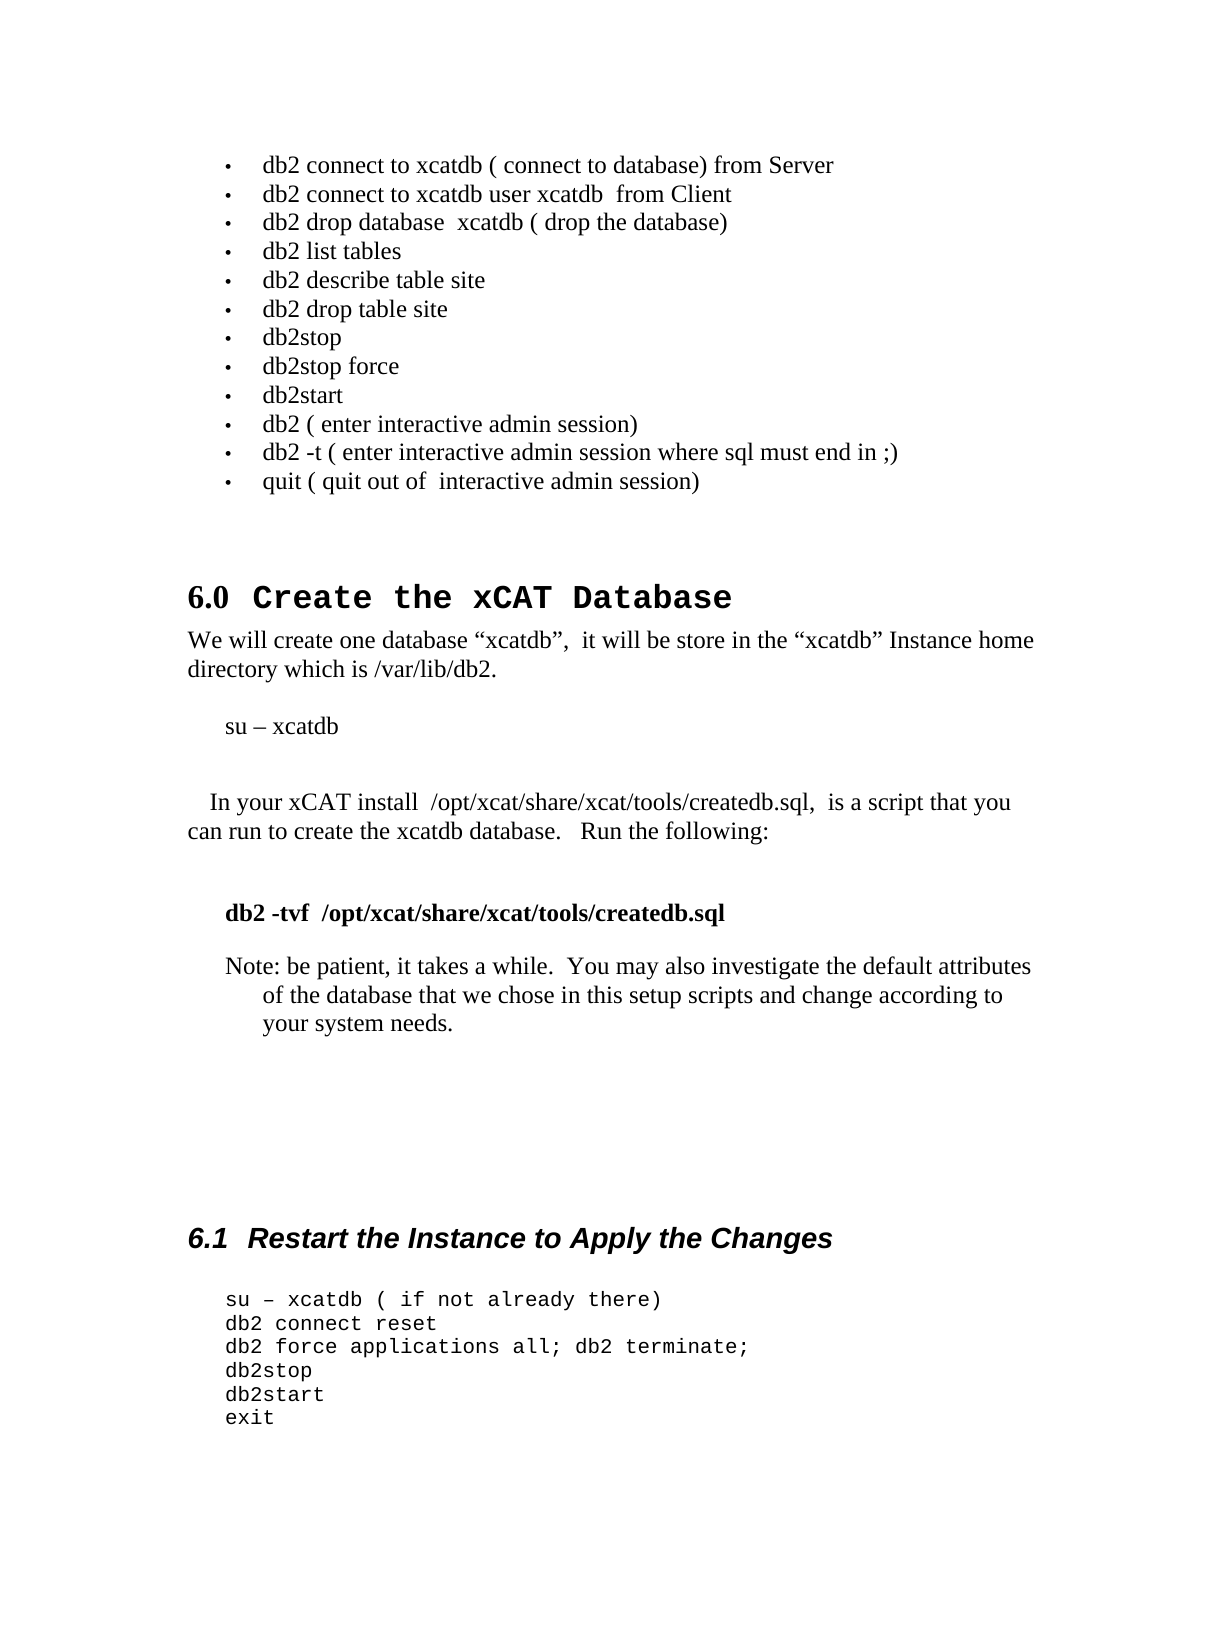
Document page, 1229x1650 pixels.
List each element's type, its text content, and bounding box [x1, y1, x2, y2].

list db2 drop database xcatdb ( drop the database) [225, 207, 1041, 236]
text db2 connect reset [225, 1313, 1041, 1336]
text su – xcatdb ( if not already there) [225, 1289, 1041, 1313]
list db2 drop table site [225, 294, 1041, 322]
text db2 force applications all; db2 terminate; [225, 1336, 1041, 1360]
list db2 -t ( enter interactive admin session where sql must end in ;) [225, 437, 1041, 466]
list db2stop [225, 322, 1041, 351]
list db2start [225, 380, 1041, 409]
list db2 describe table site [225, 265, 1041, 294]
text su – xcatdb [225, 711, 1041, 740]
text We will create one database “xcatdb”, it will be store in the “xcatdb” Instance home directory which is /var/lib/db2. [187, 625, 1041, 682]
text db2start [225, 1384, 1041, 1407]
list db2 connect to xcatdb ( connect to database) from Server [225, 150, 1041, 179]
list db2 list tables [225, 236, 1041, 265]
text db2 -tvf /opt/xcat/share/xcat/tools/createdb.sql [225, 898, 1041, 927]
list quit ( quit out of interactive admin session) [225, 466, 1041, 495]
text db2stop [225, 1360, 1041, 1384]
list db2 ( enter interactive admin session) [225, 409, 1041, 437]
subtitle Restart the Instance to Apply the Changes [187, 1221, 1041, 1254]
text In your xCAT install /opt/xcat/share/xcat/tools/createdb.sql, is a script that you can run to create the xcatdb database. Run the following: [187, 787, 1041, 845]
text Note: be patient, it takes a while. You may also investigate the default attributes of the database that we chose in this setup scripts and change according to your system needs. [225, 951, 1041, 1037]
text exit [225, 1407, 1041, 1431]
list db2 connect to xcatdb user xcatdb from Client [225, 179, 1041, 207]
subtitle Create the xCAT Database [187, 577, 1041, 619]
list db2stop force [225, 351, 1041, 380]
